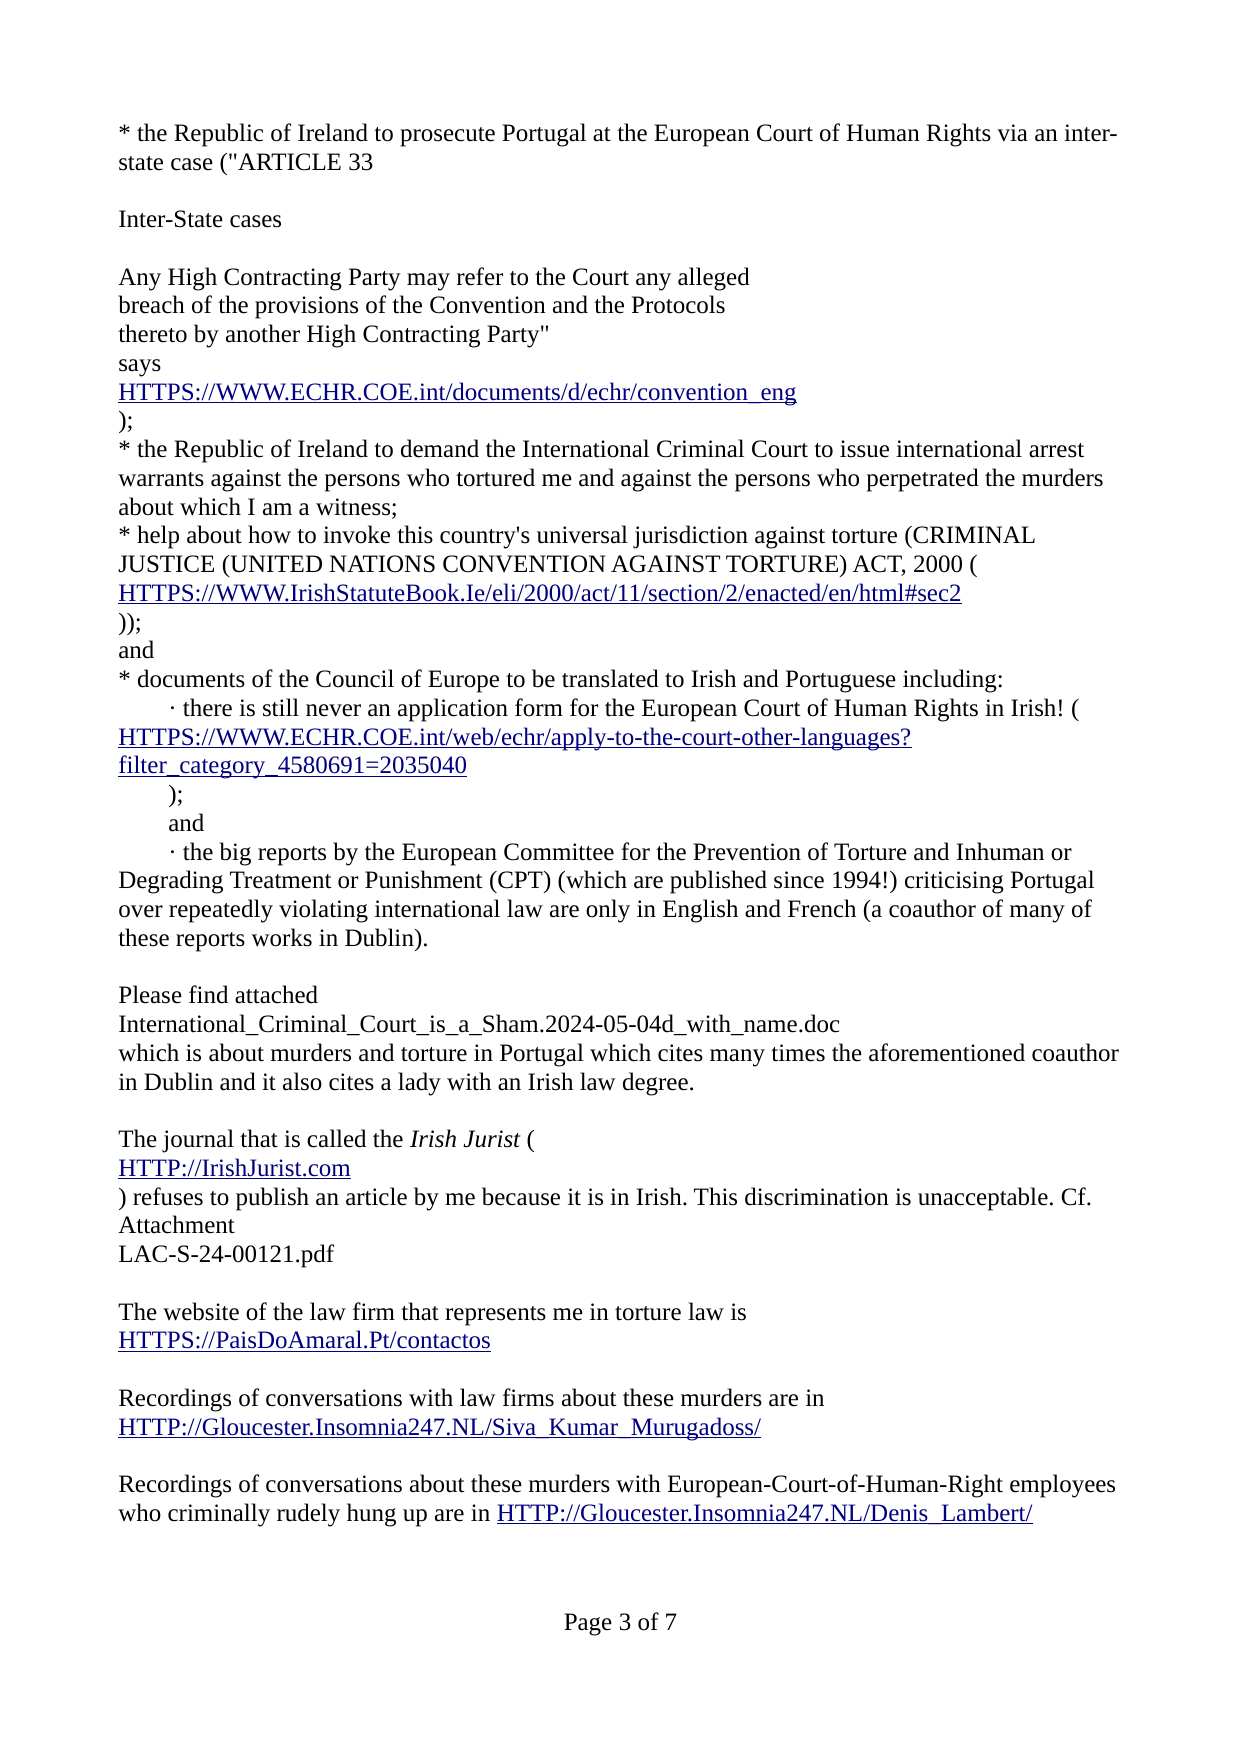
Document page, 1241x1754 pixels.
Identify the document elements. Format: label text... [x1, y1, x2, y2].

text The website of the law firm that represents me in torture law is [118, 1297, 1122, 1326]
text LAC-S-24-00121.pdf [118, 1239, 1122, 1268]
text * the Republic of Ireland to demand the International Criminal Court to issue international arrest warrants against the persons who tortured me and against the persons who perpetrated the murders about which I am a witness; [118, 434, 1122, 521]
text Recordings of conversations about these murders with European-Court-of-Human-Right employees who criminally rudely hung up are in HTTP://Gloucester.Insomnia247.NL/Denis_Lambert/ [118, 1469, 1122, 1527]
text HTTPS://WWW.ECHR.COE.int/documents/d/echr/convention_eng [118, 377, 1122, 406]
text thereto by another High Contracting Party" [118, 319, 1122, 348]
text International_Criminal_Court_is_a_Sham.2024-05-04d_with_name.doc [118, 1009, 1122, 1038]
text · there is still never an application form for the European Court of Human Rights in Irish! ( [118, 693, 1122, 722]
text ); [118, 406, 1122, 434]
text HTTPS://WWW.IrishStatuteBook.Ie/eli/2000/act/11/section/2/enacted/en/html#sec2 [118, 578, 1122, 607]
text HTTPS://WWW.ECHR.COE.int/web/echr/apply-to-the-court-other-languages?filter_category_4580691=2035040 [118, 722, 1122, 779]
text breach of the provisions of the Convention and the Protocols [118, 291, 1122, 319]
text * the Republic of Ireland to prosecute Portugal at the European Court of Human Rights via an inter-state case ("ARTICLE 33 [118, 118, 1122, 176]
text Recordings of conversations with law firms about these murders are in [118, 1383, 1122, 1412]
text The journal that is called the Irish Jurist ( [118, 1124, 1122, 1153]
text )); [118, 607, 1122, 636]
text HTTPS://PaisDoAmaral.Pt/contactos [118, 1326, 1122, 1354]
text * help about how to invoke this country's universal jurisdiction against torture (CRIMINAL JUSTICE (UNITED NATIONS CONVENTION AGAINST TORTURE) ACT, 2000 ( [118, 521, 1122, 578]
text HTTP://Gloucester.Insomnia247.NL/Siva_Kumar_Murugadoss/ [118, 1412, 1122, 1441]
text ) refuses to publish an article by me because it is in Irish. This discrimination is unacceptable. Cf. Attachment [118, 1182, 1122, 1239]
text Please find attached [118, 981, 1122, 1009]
text * documents of the Council of Europe to be translated to Irish and Portuguese including: [118, 664, 1122, 693]
text HTTP://IrishJurist.com [118, 1153, 1122, 1182]
text · the big reports by the European Committee for the Prevention of Torture and Inhuman or Degrading Treatment or Punishment (CPT) (which are published since 1994!) criticising Portugal over repeatedly violating international law are only in English and French (a coauthor of many of these reports works in Dublin). [118, 837, 1122, 952]
text Inter-State cases [118, 204, 1122, 233]
text ); [118, 779, 1122, 808]
text Any High Contracting Party may refer to the Court any alleged [118, 262, 1122, 291]
text and [118, 636, 1122, 664]
text says [118, 348, 1122, 377]
text and [118, 808, 1122, 837]
text which is about murders and torture in Portugal which cites many times the aforementioned coauthor in Dublin and it also cites a lady with an Irish law degree. [118, 1038, 1122, 1096]
